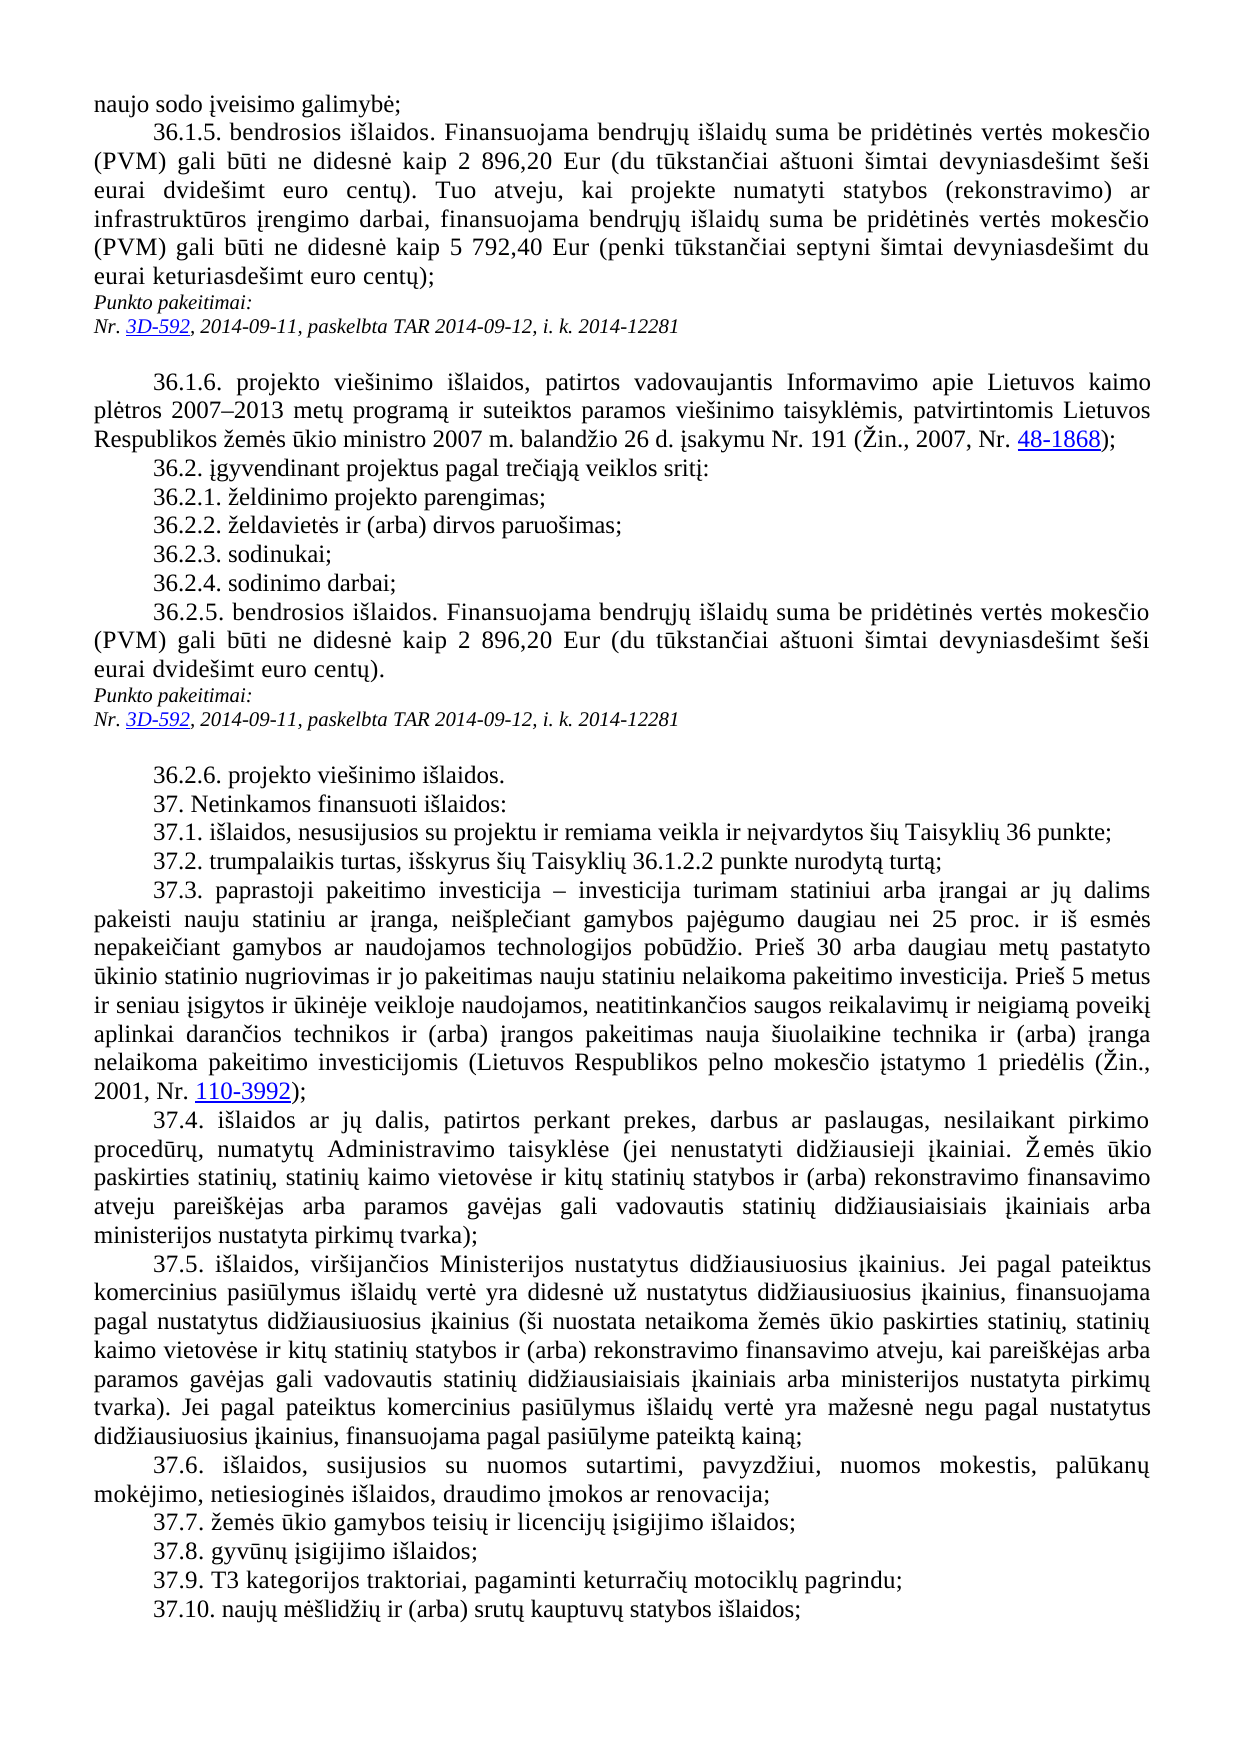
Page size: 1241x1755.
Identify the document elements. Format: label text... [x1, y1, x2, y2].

text 36.2.1. želdinimo projekto parengimas; [94, 482, 1152, 511]
text 37.8. gyvūnų įsigijimo išlaidos; [94, 1536, 1152, 1565]
text Punkto pakeitimai: [94, 683, 1152, 707]
text 37.2. trumpalaikis turtas, išskyrus šių Taisyklių 36.1.2.2 punkte nurodytą turtą; [94, 846, 1152, 875]
text 37.7. žemės ūkio gamybos teisių ir licencijų įsigijimo išlaidos; [94, 1507, 1152, 1536]
text Punkto pakeitimai: [94, 290, 1152, 314]
text 37.3. paprastoji pakeitimo investicija – investicija turimam statiniui arba įrangai ar jų dalims pakeisti nauju statiniu ar įranga, neišplečiant gamybos pajėgumo daugiau nei 25 proc. ir iš esmės nepakeičiant gamybos ar naudojamos technologijos pobūdžio. Prieš 30 arba daugiau metų pastatyto ūkinio statinio nugriovimas ir jo pakeitimas nauju statiniu nelaikoma pakeitimo investicija. Prieš 5 metus ir seniau įsigytos ir ūkinėje veikloje naudojamos, neatitinkančios saugos reikalavimų ir neigiamą poveikį aplinkai darančios technikos ir (arba) įrangos pakeitimas nauja šiuolaikine technika ir (arba) įranga nelaikoma pakeitimo investicijomis (Lietuvos Respublikos pelno mokesčio įstatymo 1 priedėlis (Žin., 2001, Nr. 110-3992); [94, 875, 1152, 1105]
text Nr. 3D-592, 2014-09-11, paskelbta TAR 2014-09-12, i. k. 2014-12281 [94, 707, 1152, 731]
text 37.6. išlaidos, susijusios su nuomos sutartimi, pavyzdžiui, nuomos mokestis, palūkanų mokėjimo, netiesioginės išlaidos, draudimo įmokos ar renovacija; [94, 1450, 1152, 1507]
text naujo sodo įveisimo galimybė; [94, 89, 1152, 117]
text 37.10. naujų mėšlidžių ir (arba) srutų kauptuvų statybos išlaidos; [94, 1594, 1152, 1622]
text 37.5. išlaidos, viršijančios Ministerijos nustatytus didžiausiuosius įkainius. Jei pagal pateiktus komercinius pasiūlymus išlaidų vertė yra didesnė už nustatytus didžiausiuosius įkainius, finansuojama pagal nustatytus didžiausiuosius įkainius (ši nuostata netaikoma žemės ūkio paskirties statinių, statinių kaimo vietovėse ir kitų statinių statybos ir (arba) rekonstravimo finansavimo atveju, kai pareiškėjas arba paramos gavėjas gali vadovautis statinių didžiausiaisiais įkainiais arba ministerijos nustatyta pirkimų tvarka). Jei pagal pateiktus komercinius pasiūlymus išlaidų vertė yra mažesnė negu pagal nustatytus didžiausiuosius įkainius, finansuojama pagal pasiūlyme pateiktą kainą; [94, 1249, 1152, 1450]
text 36.1.6. projekto viešinimo išlaidos, patirtos vadovaujantis Informavimo apie Lietuvos kaimo plėtros 2007–2013 metų programą ir suteiktos paramos viešinimo taisyklėmis, patvirtintomis Lietuvos Respublikos žemės ūkio ministro 2007 m. balandžio 26 d. įsakymu Nr. 191 (Žin., 2007, Nr. 48-1868); [94, 367, 1152, 453]
text 37.4. išlaidos ar jų dalis, patirtos perkant prekes, darbus ar paslaugas, nesilaikant pirkimo procedūrų, numatytų Administravimo taisyklėse (jei nenustatyti didžiausieji įkainiai. Žemės ūkio paskirties statinių, statinių kaimo vietovėse ir kitų statinių statybos ir (arba) rekonstravimo finansavimo atveju pareiškėjas arba paramos gavėjas gali vadovautis statinių didžiausiaisiais įkainiais arba ministerijos nustatyta pirkimų tvarka); [94, 1105, 1152, 1249]
text 36.2.3. sodinukai; [94, 539, 1152, 568]
text 36.2.4. sodinimo darbai; [94, 568, 1152, 597]
text 37.1. išlaidos, nesusijusios su projektu ir remiama veikla ir neįvardytos šių Taisyklių 36 punkte; [94, 817, 1152, 846]
text 36.2. įgyvendinant projektus pagal trečiąją veiklos sritį: [94, 453, 1152, 482]
text 37. Netinkamos finansuoti išlaidos: [94, 789, 1152, 817]
text 36.2.2. želdavietės ir (arba) dirvos paruošimas; [94, 511, 1152, 539]
text 36.2.6. projekto viešinimo išlaidos. [94, 760, 1152, 789]
text 36.1.5. bendrosios išlaidos. Finansuojama bendrųjų išlaidų suma be pridėtinės vertės mokesčio (PVM) gali būti ne didesnė kaip 2 896,20 Eur (du tūkstančiai aštuoni šimtai devyniasdešimt šeši eurai dvidešimt euro centų). Tuo atveju, kai projekte numatyti statybos (rekonstravimo) ar infrastruktūros įrengimo darbai, finansuojama bendrųjų išlaidų suma be pridėtinės vertės mokesčio (PVM) gali būti ne didesnė kaip 5 792,40 Eur (penki tūkstančiai septyni šimtai devyniasdešimt du eurai keturiasdešimt euro centų); [94, 117, 1152, 290]
text Nr. 3D-592, 2014-09-11, paskelbta TAR 2014-09-12, i. k. 2014-12281 [94, 314, 1152, 338]
text 36.2.5. bendrosios išlaidos. Finansuojama bendrųjų išlaidų suma be pridėtinės vertės mokesčio (PVM) gali būti ne didesnė kaip 2 896,20 Eur (du tūkstančiai aštuoni šimtai devyniasdešimt šeši eurai dvidešimt euro centų). [94, 597, 1152, 683]
text 37.9. T3 kategorijos traktoriai, pagaminti keturračių motociklų pagrindu; [94, 1565, 1152, 1594]
